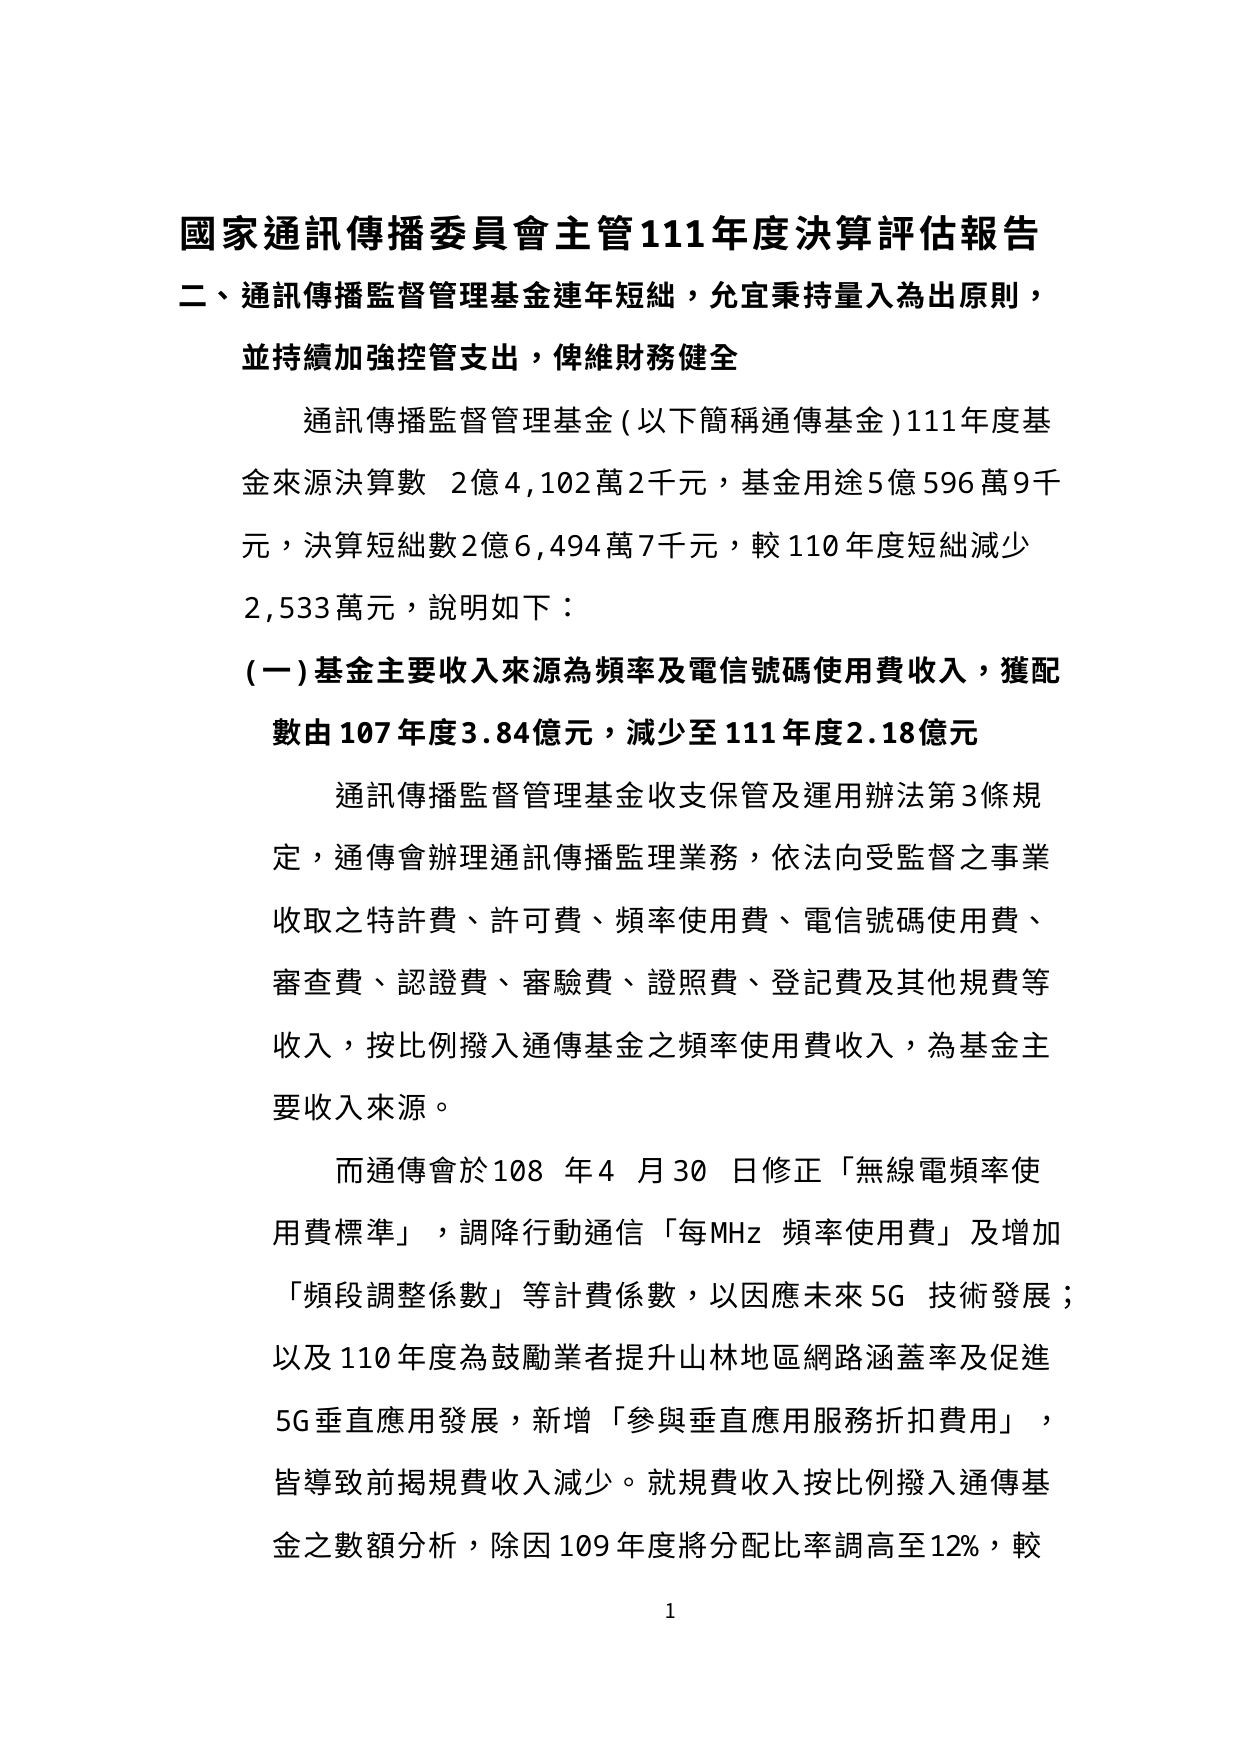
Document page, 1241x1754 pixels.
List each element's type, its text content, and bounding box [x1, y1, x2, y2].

text 通訊傳播監督管理基金收支保管及運用辦法第3條規定，通傳會辦理通訊傳播監理業務，依法向受監督之事業收取之特許費、許可費、頻率使用費、電信號碼使用費、審查費、認證費、審驗費、證照費、登記費及其他規費等收入，按比例撥入通傳基金之頻率使用費收入，為基金主要收入來源。 [266, 752, 1063, 1127]
text 而通傳會於108 年4 月30 日修正「無線電頻率使用費標準」，調降行動通信「每MHz 頻率使用費」及增加「頻段調整係數」等計費係數，以因應未來5G 技術發展；以及110年度為鼓勵業者提升山林地區網路涵蓋率及促進5G垂直應用發展，新增「參與垂直應用服務折扣費用」，皆導致前揭規費收入減少。就規費收入按比例撥入通傳基金之數額分析，除因109年度將分配比率調高至12%，較其他年度7%為高，致獲配數較其他年度為多外，其餘年度之獲配數由107年度3.84億元，減少至111年度2.18億元(詳表1)。 [266, 1127, 1063, 1564]
text 二、通訊傳播監督管理基金連年短絀，允宜秉持量入為出原則，並持續加強控管支出，俾維財務健全 [177, 252, 1063, 377]
text 通訊傳播監督管理基金(以下簡稱通傳基金)111年度基金來源決算數 2億4,102萬2千元，基金用途5億596萬9千元，決算短絀數2億6,494萬7千元，較110年度短絀減少2,533萬元，說明如下： [236, 377, 1063, 627]
text (一)基金主要收入來源為頻率及電信號碼使用費收入，獲配數由107年度3.84億元，減少至111年度2.18億元 [236, 627, 1063, 752]
text 國家通訊傳播委員會主管111年度決算評估報告 [177, 189, 1063, 252]
